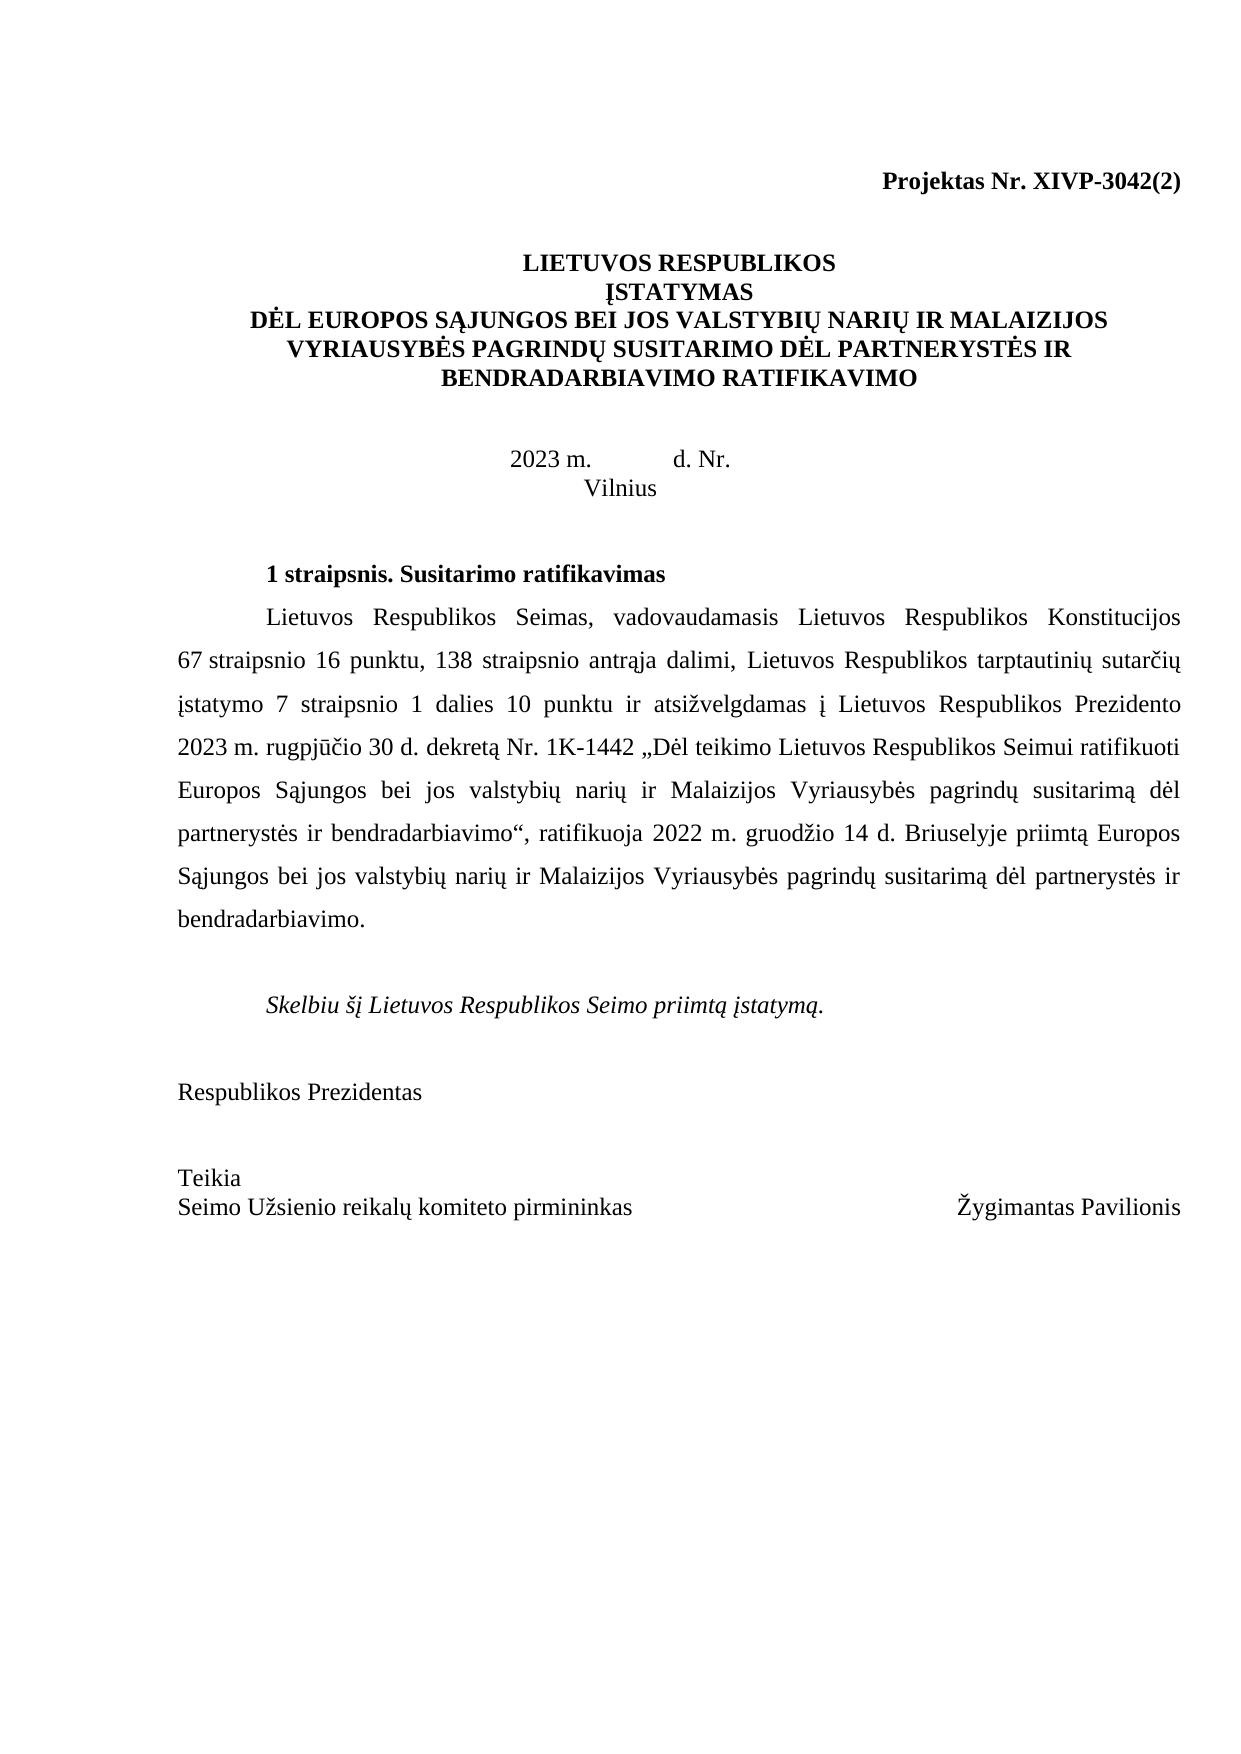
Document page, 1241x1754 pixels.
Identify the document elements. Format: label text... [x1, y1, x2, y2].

text DĖL EUROPOS SĄJUNGOS BEI JOS VALSTYBIŲ NARIŲ IR MALAIZIJOS VYRIAUSYBĖS PAGRINDŲ SUSITARIMO DĖL PARTNERYSTĖS IR BENDRADARBIAVIMO RATIFIKAVIMO [177, 305, 1181, 392]
text 2023 m. d. Nr. [177, 444, 1063, 473]
text Lietuvos Respublikos Seimas, vadovaudamasis Lietuvos Respublikos Konstitucijos 67 straipsnio 16 punktu, 138 straipsnio antrąja dalimi, Lietuvos Respublikos tarptautinių sutarčių įstatymo 7 straipsnio 1 dalies 10 punktu ir atsižvelgdamas į Lietuvos Respublikos Prezidento 2023 m. rugpjūčio 30 d. dekretą Nr. 1K-1442 „Dėl teikimo Lietuvos Respublikos Seimui ratifikuoti Europos Sąjungos bei jos valstybių narių ir Malaizijos Vyriausybės pagrindų susitarimą dėl partnerystės ir bendradarbiavimo“, ratifikuoja 2022 m. gruodžio 14 d. Briuselyje priimtą Europos Sąjungos bei jos valstybių narių ir Malaizijos Vyriausybės pagrindų susitarimą dėl partnerystės ir bendradarbiavimo. [177, 602, 1181, 933]
subtitle Vilnius [177, 473, 1063, 502]
text Respublikos Prezidentas [177, 1077, 1181, 1106]
text Projektas Nr. XIVP-3042(2) [177, 166, 1181, 195]
text 1 straipsnis. Susitarimo ratifikavimas [177, 559, 1181, 588]
text LIETUVOS RESPUBLIKOS [177, 248, 1181, 277]
text Teikia [177, 1163, 1181, 1192]
text Seimo Užsienio reikalų komiteto pirmininkas Žygimantas Pavilionis [177, 1192, 1181, 1221]
text Skelbiu šį Lietuvos Respublikos Seimo priimtą įstatymą. [177, 991, 1181, 1019]
text ĮSTATYMAS [177, 277, 1181, 305]
